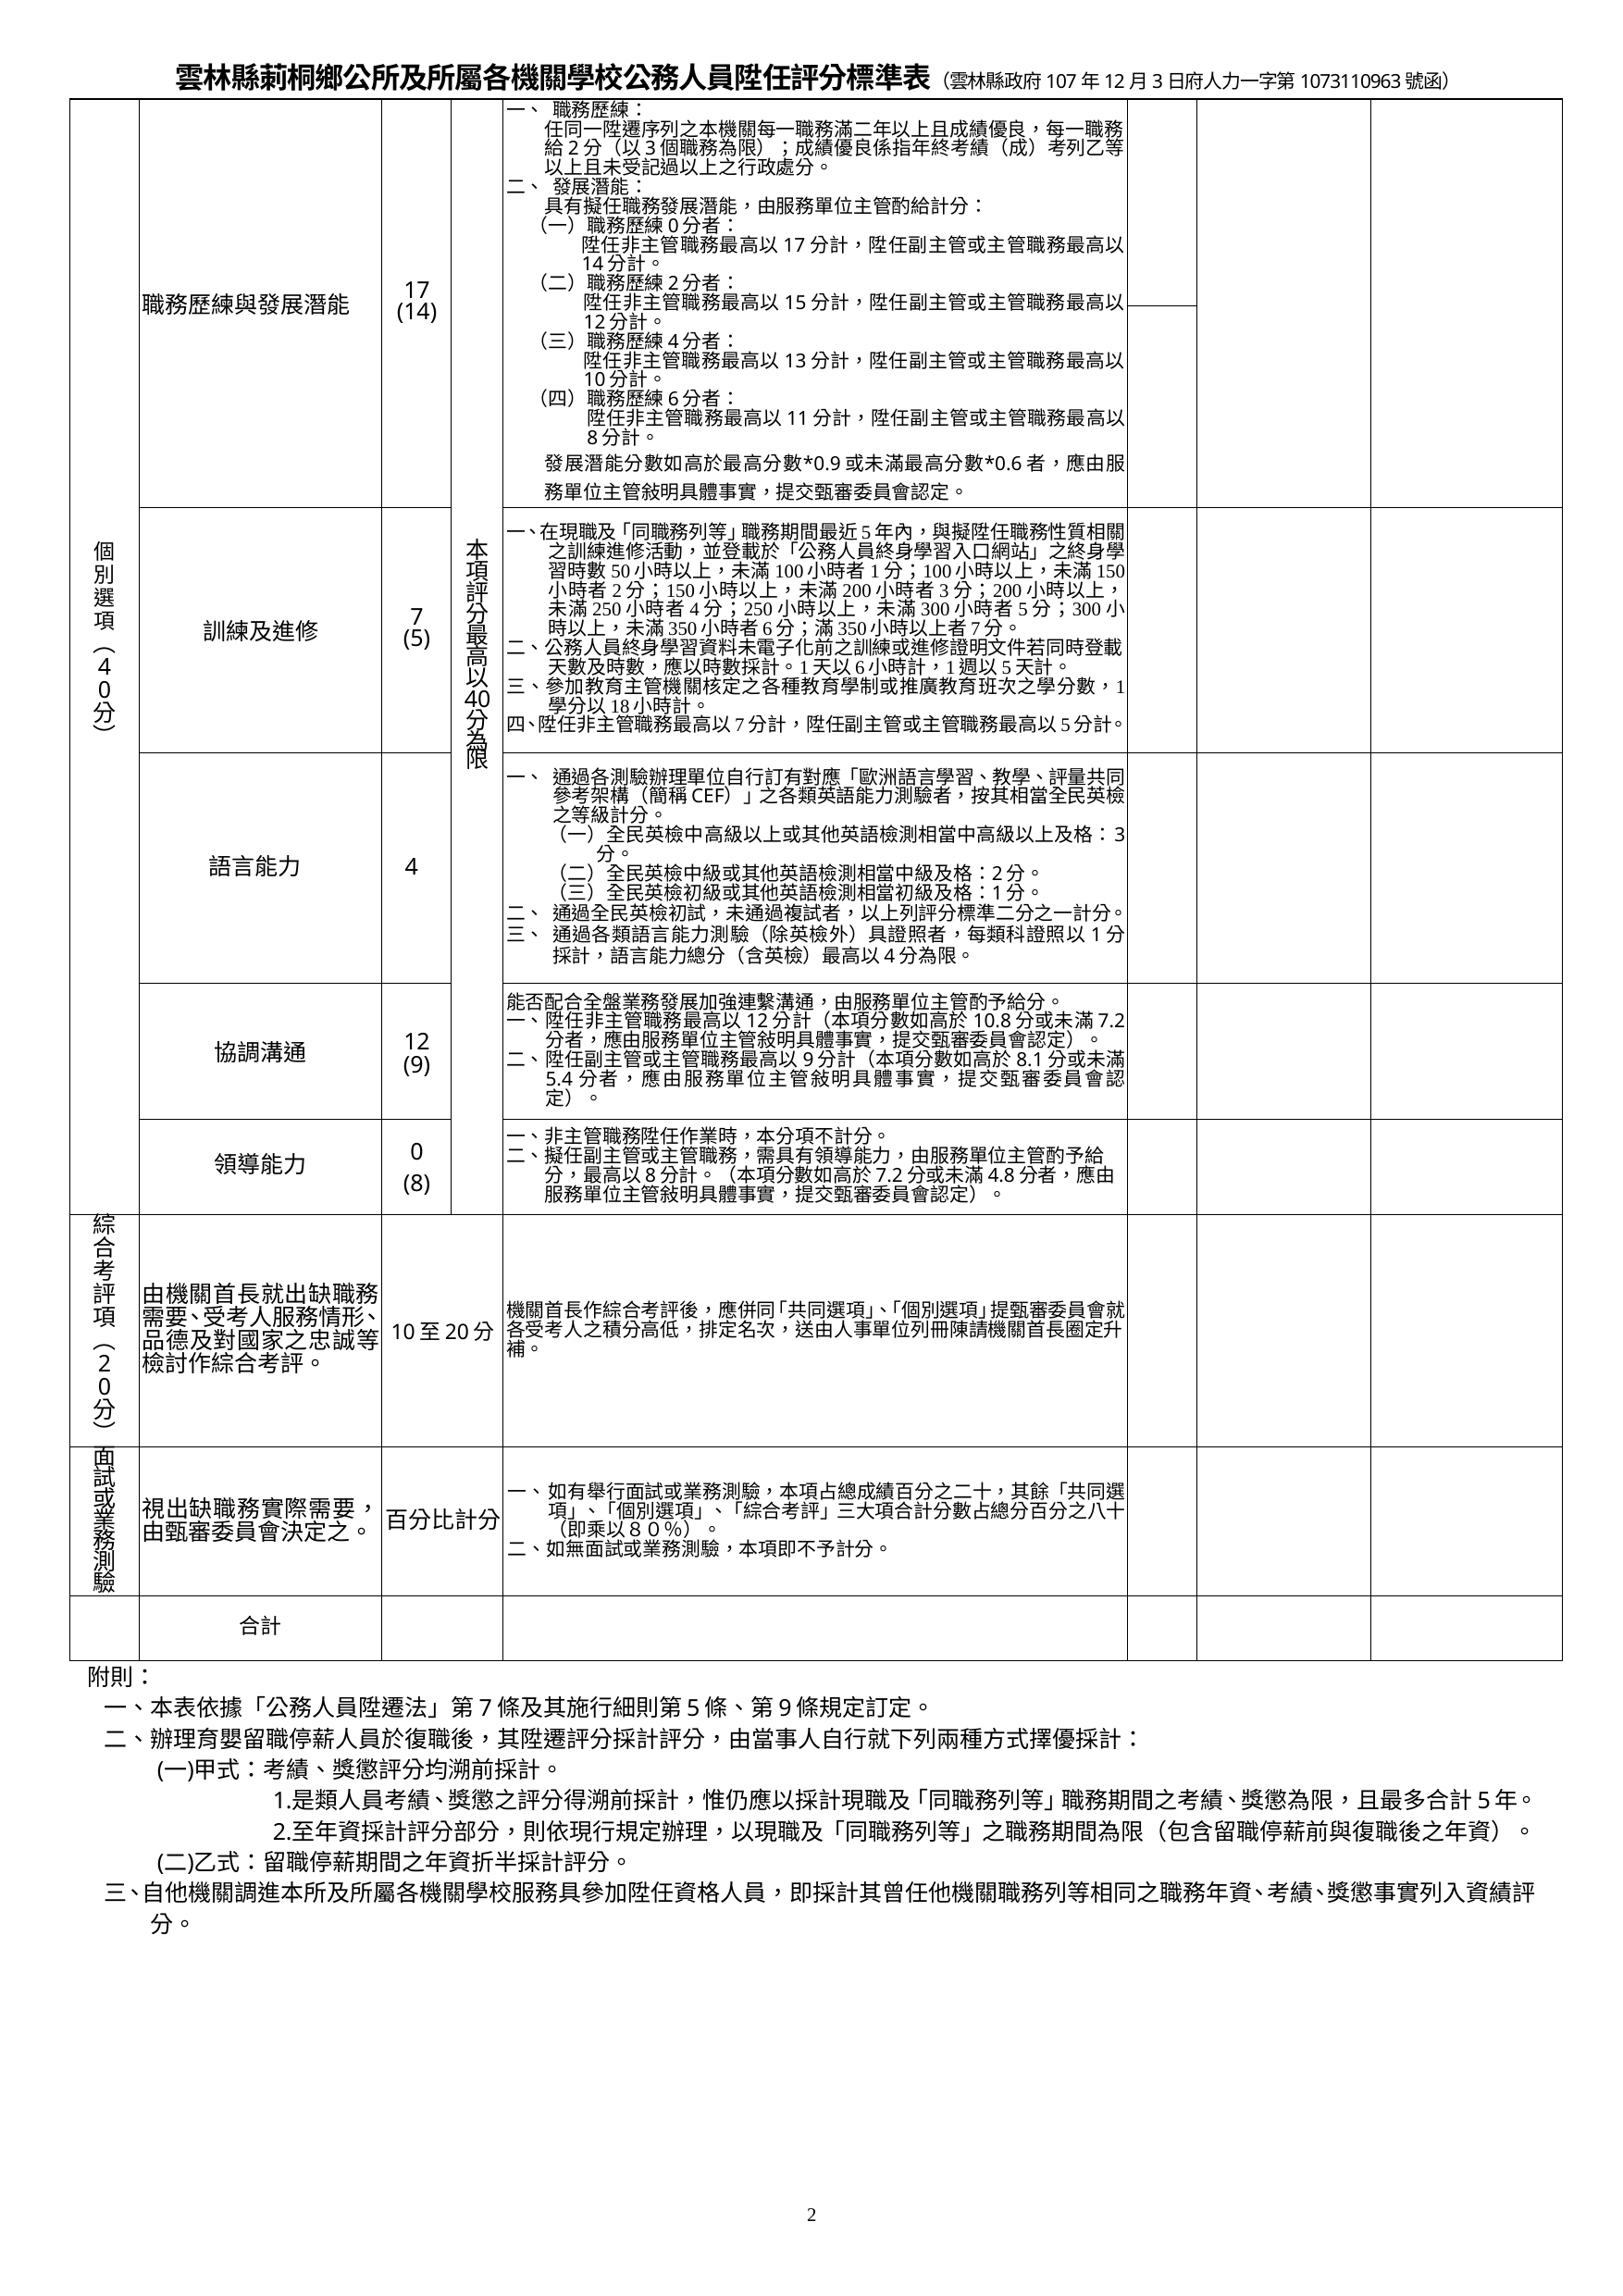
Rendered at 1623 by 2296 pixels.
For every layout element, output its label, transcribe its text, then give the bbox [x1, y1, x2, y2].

table_cell [1128, 1596, 1196, 1660]
table_cell [1128, 306, 1196, 506]
text 一、本表依據「公務人員陞遷法」第7條及其施行細則第5條、第9條規定訂定。 [104, 1692, 1535, 1722]
table_cell 7 (5) [382, 508, 451, 751]
table_cell [1128, 1215, 1196, 1446]
table_cell 10至20分 [382, 1215, 502, 1446]
table_cell 領導能力 [140, 1120, 381, 1214]
table_cell [1197, 508, 1370, 751]
table_cell [1128, 100, 1196, 305]
text 二、辦理育嬰留職停薪人員於復職後，其陞遷評分採計評分，由當事人自行就下列兩種方式擇優採計： [104, 1722, 1535, 1754]
table_cell [1371, 1120, 1562, 1214]
table_cell [1128, 984, 1196, 1119]
table_cell [382, 1596, 502, 1660]
table_cell [1128, 1120, 1196, 1214]
text 2.至年資採計評分部分，則依現行規定辦理，以現職及「同職務列等」之職務期間為限（包含留職停薪前與復職後之年資）。 [272, 1815, 1535, 1846]
table_cell 綜 合 考 評 項 ︵ 2 0 分 ︶ [70, 1215, 139, 1446]
table_cell 職務歷練與發展潛能 [140, 100, 381, 506]
table_cell 12 (9) [382, 984, 451, 1119]
table_cell [70, 1596, 139, 1660]
table_cell 本 項 評 分 最 高 以 40 分 為 限 [452, 100, 502, 1214]
table_cell 17 (14) [382, 100, 451, 506]
table_cell [1197, 100, 1370, 506]
table_cell 0 (8) [382, 1120, 451, 1214]
table_cell [1197, 984, 1370, 1119]
table_cell [1371, 1215, 1562, 1446]
table_cell 個 別 選 項 ︵ 4 0 分 ︶ [70, 100, 139, 1214]
table_cell 面 試 或 業 務 測 驗 [70, 1447, 139, 1595]
text 1.是類人員考績、獎懲之評分得溯前採計，惟仍應以採計現職及「同職務列等」職務期間之考績、獎懲為限，且最多合計5年。 [272, 1784, 1535, 1815]
table_cell [1197, 1447, 1370, 1595]
text 附則： [87, 1661, 1535, 1692]
table_cell 視出缺職務實際需要，由甄審委員會決定之。 [140, 1447, 381, 1595]
table_cell [1197, 1215, 1370, 1446]
table_cell [1197, 1596, 1370, 1660]
table_cell 協調溝通 [140, 984, 381, 1119]
table_cell [1197, 753, 1370, 983]
table_cell 百分比計分 [382, 1447, 502, 1595]
table_cell 通過各測驗辦理單位自行訂有對應「歐洲語言學習、教學、評量共同參考架構（簡稱CEF）」之各類英語能力測驗者，按其相當全民英檢之等級計分。 （一）全民英檢中高級以上或其他英語檢測相當中高級以上及格：3分。 （二）全民英檢中級或其他英語檢測相當中級及格：2分。 （三）全民英檢初級或其他英語檢測相當初級及格：1分。 通過全民英檢初試，未通過複試者，以上列評分標準二分之一計分。 通過各類語言能力測驗（除英檢外）具證照者，每類科證照以1分採計，語言能力總分（含英檢）最高以4分為限。 [503, 753, 1127, 983]
table_cell 由機關首長就出缺職務需要、受考人服務情形、品德及對國家之忠誠等檢討作綜合考評。 [140, 1215, 381, 1446]
table_cell 訓練及進修 [140, 508, 381, 751]
table_cell 能否配合全盤業務發展加強連繫溝通，由服務單位主管酌予給分。 陞任非主管職務最高以12分計（本項分數如高於10.8分或未滿7.2分者，應由服務單位主管敍明具體事實，提交甄審委員會認定）。 陞任副主管或主管職務最高以9分計（本項分數如高於8.1分或未滿5.4分者，應由服務單位主管敍明具體事實，提交甄審委員會認定）。 [503, 984, 1127, 1119]
table_cell 一、在現職及「同職務列等」職務期間最近5年內，與擬陞任職務性質相關之訓練進修活動，並登載於「公務人員終身學習入口網站」之終身學習時數50小時以上，未滿100小時者1分；100小時以上，未滿150小時者2分；150小時以上，未滿200小時者3分；200小時以上，未滿250小時者4分；250小時以上，未滿300小時者5分；300小時以上，未滿350小時者6分；滿350小時以上者7分。 二、公務人員終身學習資料未電子化前之訓練或進修證明文件若同時登載天數及時數，應以時數採計。1天以6小時計，1週以5天計。 三、參加教育主管機關核定之各種教育學制或推廣教育班次之學分數，1學分以18小時計。 四、陞任非主管職務最高以7分計，陞任副主管或主管職務最高以5分計。 [503, 508, 1127, 751]
table_cell 合計 [140, 1596, 381, 1660]
table_cell [503, 1596, 1127, 1660]
table_cell [1197, 1120, 1370, 1214]
table_cell [1371, 1447, 1562, 1595]
table_cell 職務歷練： 任同一陞遷序列之本機關每一職務滿二年以上且成績優良，每一職務給2分（以3個職務為限）；成績優良係指年終考績（成）考列乙等以上且未受記過以上之行政處分。 發展潛能： 具有擬任職務發展潛能，由服務單位主管酌給計分： （一）職務歷練0分者： 陞任非主管職務最高以17分計，陞任副主管或主管職務最高以14分計。 （二）職務歷練2分者： 陞任非主管職務最高以15分計，陞任副主管或主管職務最高以12分計。 （三）職務歷練4分者： 陞任非主管職務最高以13分計，陞任副主管或主管職務最高以10分計。 （四）職務歷練6分者： 陞任非主管職務最高以11分計，陞任副主管或主管職務最高以8分計。 發展潛能分數如高於最高分數*0.9或未滿最高分數*0.6者，應由服務單位主管敍明具體事實，提交甄審委員會認定。 [503, 100, 1127, 506]
table_cell [1128, 753, 1196, 983]
table_cell 一、非主管職務陞任作業時，本分項不計分。 二、擬任副主管或主管職務，需具有領導能力，由服務單位主管酌予給分，最高以8分計。（本項分數如高於7.2分或未滿4.8分者，應由服務單位主管敍明具體事實，提交甄審委員會認定）。 [503, 1120, 1127, 1214]
table_cell [1371, 100, 1562, 506]
table_cell [1371, 508, 1562, 751]
table_cell [1371, 984, 1562, 1119]
text (二)乙式：留職停薪期間之年資折半採計評分。 [156, 1846, 1535, 1877]
table_cell [1371, 753, 1562, 983]
text 三、自他機關調進本所及所屬各機關學校服務具參加陞任資格人員，即採計其曾任他機關職務列等相同之職務年資、考績、獎懲事實列入資績評分。 [104, 1877, 1535, 1939]
table_cell [1128, 1447, 1196, 1595]
table_cell 4 [382, 753, 451, 983]
table_cell 機關首長作綜合考評後，應併同「共同選項」、「個別選項」提甄審委員會就各受考人之積分高低，排定名次，送由人事單位列冊陳請機關首長圈定升補。 [503, 1215, 1127, 1446]
text (一)甲式：考績、獎懲評分均溯前採計。 [156, 1754, 1535, 1784]
table_cell [1128, 508, 1196, 751]
table_cell 語言能力 [140, 753, 381, 983]
table_cell 如有舉行面試或業務測驗，本項占總成績百分之二十，其餘「共同選項」、「個別選項」、「綜合考評」三大項合計分數占總分百分之八十（即乘以８０％）。 二、如無面試或業務測驗，本項即不予計分。 [503, 1447, 1127, 1595]
table_cell [1371, 1596, 1562, 1660]
